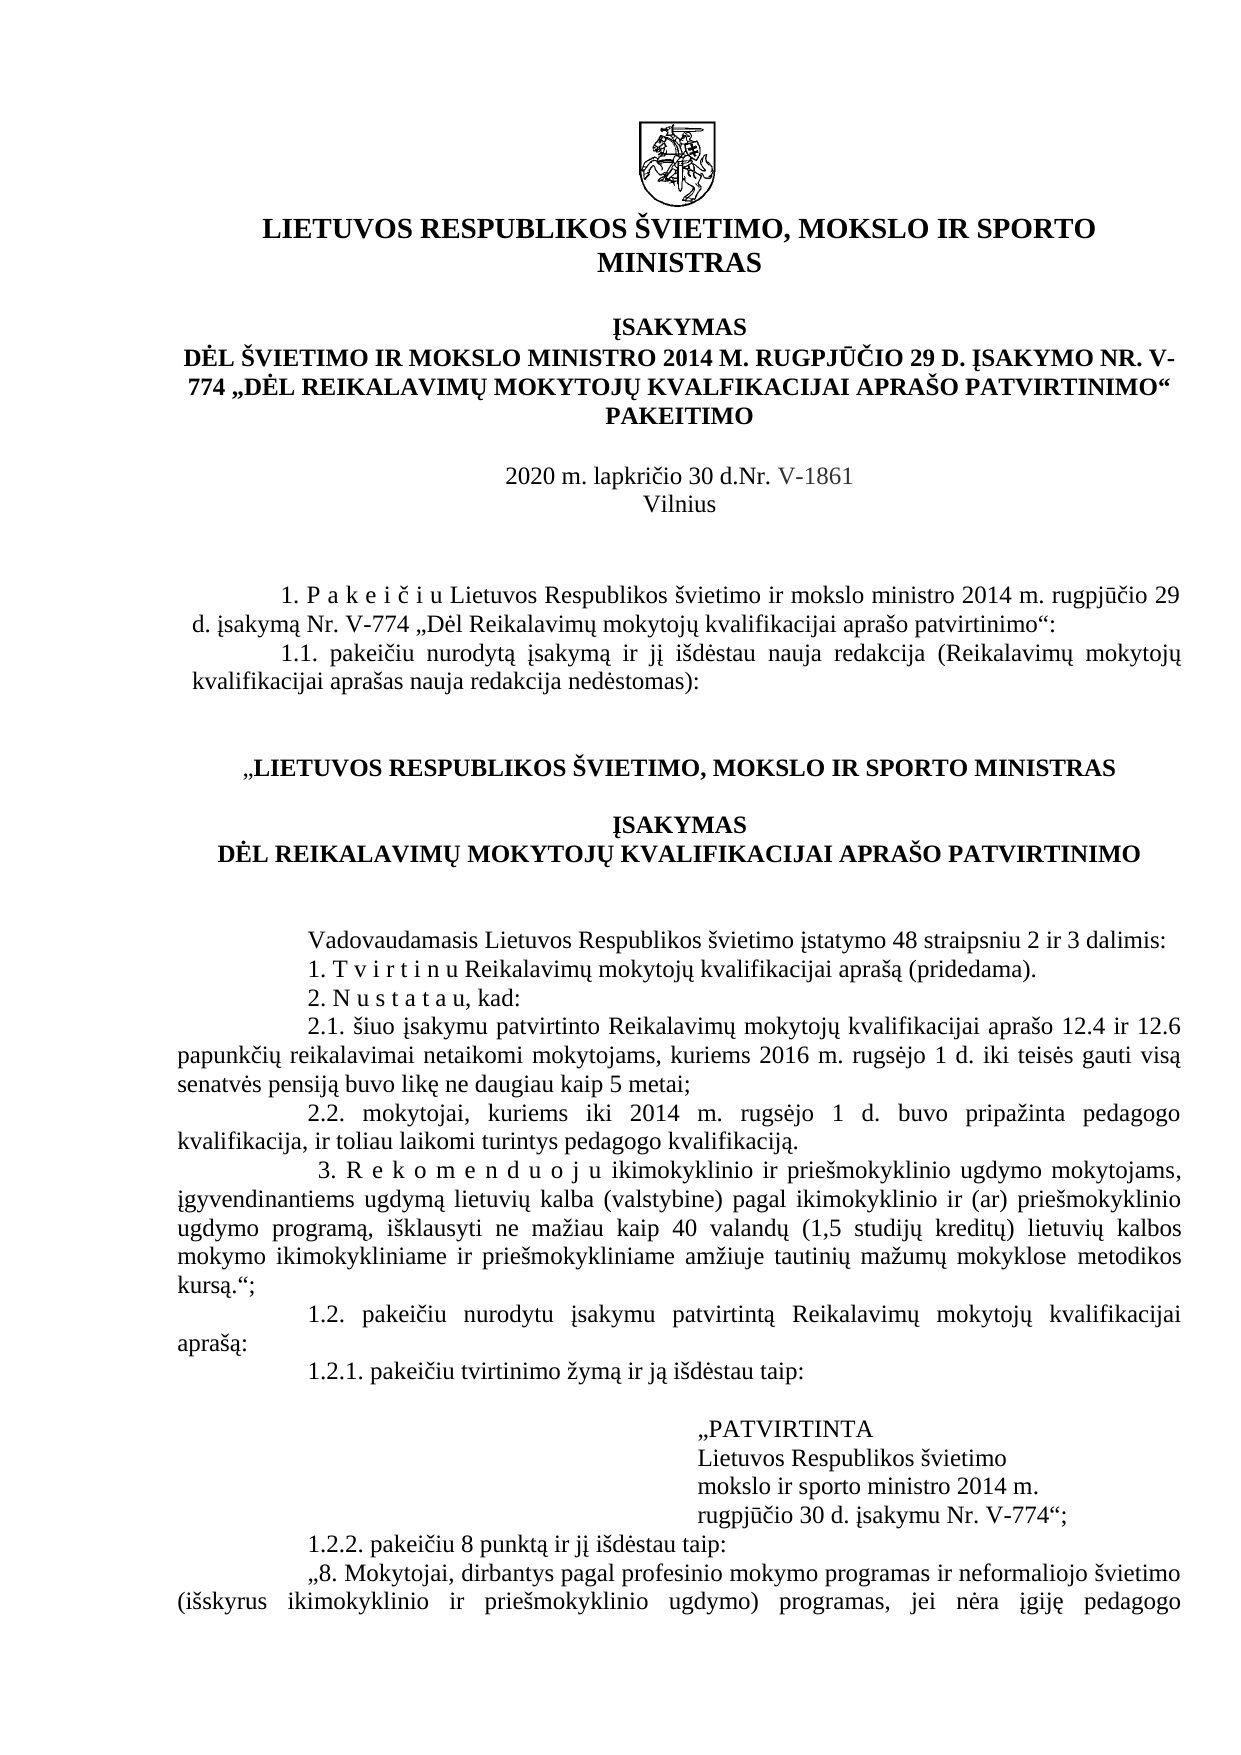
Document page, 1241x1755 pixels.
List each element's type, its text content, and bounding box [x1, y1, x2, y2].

text 1.1. pakeičiu nurodytą įsakymą ir jį išdėstau nauja redakcija (Reikalavimų mokytojų kvalifikacijai aprašas nauja redakcija nedėstomas): [192, 638, 1182, 695]
text ĮSAKYMAS [177, 810, 1182, 839]
text DĖL ŠVIETIMO IR MOKSLO MINISTRO 2014 M. RUGPJŪČIO 29 D. ĮSAKYMO NR. v-774 „dėl reikalavimų mokytojų kvalfikacijai aprašo patvirtinimo“ pakeitimo [177, 343, 1182, 429]
text Vadovaudamasis Lietuvos Respublikos švietimo įstatymo 48 straipsniu 2 ir 3 dalimis: [177, 925, 1182, 954]
text 1.2. pakeičiu nurodytu įsakymu patvirtintą Reikalavimų mokytojų kvalifikacijai aprašą: [177, 1299, 1182, 1356]
text 2.2. mokytojai, kuriems iki 2014 m. rugsėjo 1 d. buvo pripažinta pedagogo kvalifikacija, ir toliau laikomi turintys pedagogo kvalifikaciją. [177, 1098, 1182, 1155]
text „LIETUVOS RESPUBLIKOS ŠVIETIMO, MOKSLO IR SPORTO MINISTRAS [177, 753, 1182, 781]
text 1.2.1. pakeičiu tvirtinimo žymą ir ją išdėstau taip: [177, 1356, 1182, 1385]
text rugpjūčio 30 d. įsakymu Nr. V-774“; [567, 1500, 1182, 1529]
text „PATVIRTINTA [567, 1414, 1182, 1443]
text 1.2.2. pakeičiu 8 punktą ir jį išdėstau taip: [177, 1529, 1182, 1558]
text 1. T v i r t i n u Reikalavimų mokytojų kvalifikacijai aprašą (pridedama). [177, 954, 1182, 983]
text „8. Mokytojai, dirbantys pagal profesinio mokymo programas ir neformaliojo švietimo (išskyrus ikimokyklinio ir priešmokyklinio ugdymo) programas, jei nėra įgiję pedagogo [177, 1558, 1182, 1615]
text 2020 m. lapkričio 30 d.Nr. V-1861 [177, 461, 1182, 489]
text 2. N u s t a t a u, kad: [177, 983, 1182, 1011]
text 2.1. šiuo įsakymu patvirtinto Reikalavimų mokytojų kvalifikacijai aprašo 12.4 ir 12.6 papunkčių reikalavimai netaikomi mokytojams, kuriems 2016 m. rugsėjo 1 d. iki teisės gauti visą senatvės pensiją buvo likę ne daugiau kaip 5 metai; [177, 1011, 1182, 1098]
text mokslo ir sporto ministro 2014 m. [567, 1471, 1182, 1500]
text Lietuvos Respublikos švietimo [567, 1443, 1182, 1471]
text 1. P a k e i č i u Lietuvos Respublikos švietimo ir mokslo ministro 2014 m. rugpjūčio 29 d. įsakymą Nr. V-774 „Dėl Reikalavimų mokytojų kvalifikacijai aprašo patvirtinimo“: [192, 580, 1182, 638]
text LIETUVOS RESPUBLIKOS ŠVIETIMO, MOKSLO IR SPORTO MINISTRAS [177, 212, 1182, 279]
text 3. R e k o m e n d u o j u ikimokyklinio ir priešmokyklinio ugdymo mokytojams, įgyvendinantiems ugdymą lietuvių kalba (valstybine) pagal ikimokyklinio ir (ar) priešmokyklinio ugdymo programą, išklausyti ne mažiau kaip 40 valandų (1,5 studijų kreditų) lietuvių kalbos mokymo ikimokykliniame ir priešmokykliniame amžiuje tautinių mažumų mokyklose metodikos kursą.“; [177, 1155, 1182, 1299]
text Vilnius [177, 489, 1182, 518]
text ĮSAKYMAS [177, 312, 1182, 341]
text DĖL REIKALAVIMŲ MOKYTOJŲ KVALIFIKACIJAI APRAŠO PATVIRTINIMO [177, 839, 1182, 868]
